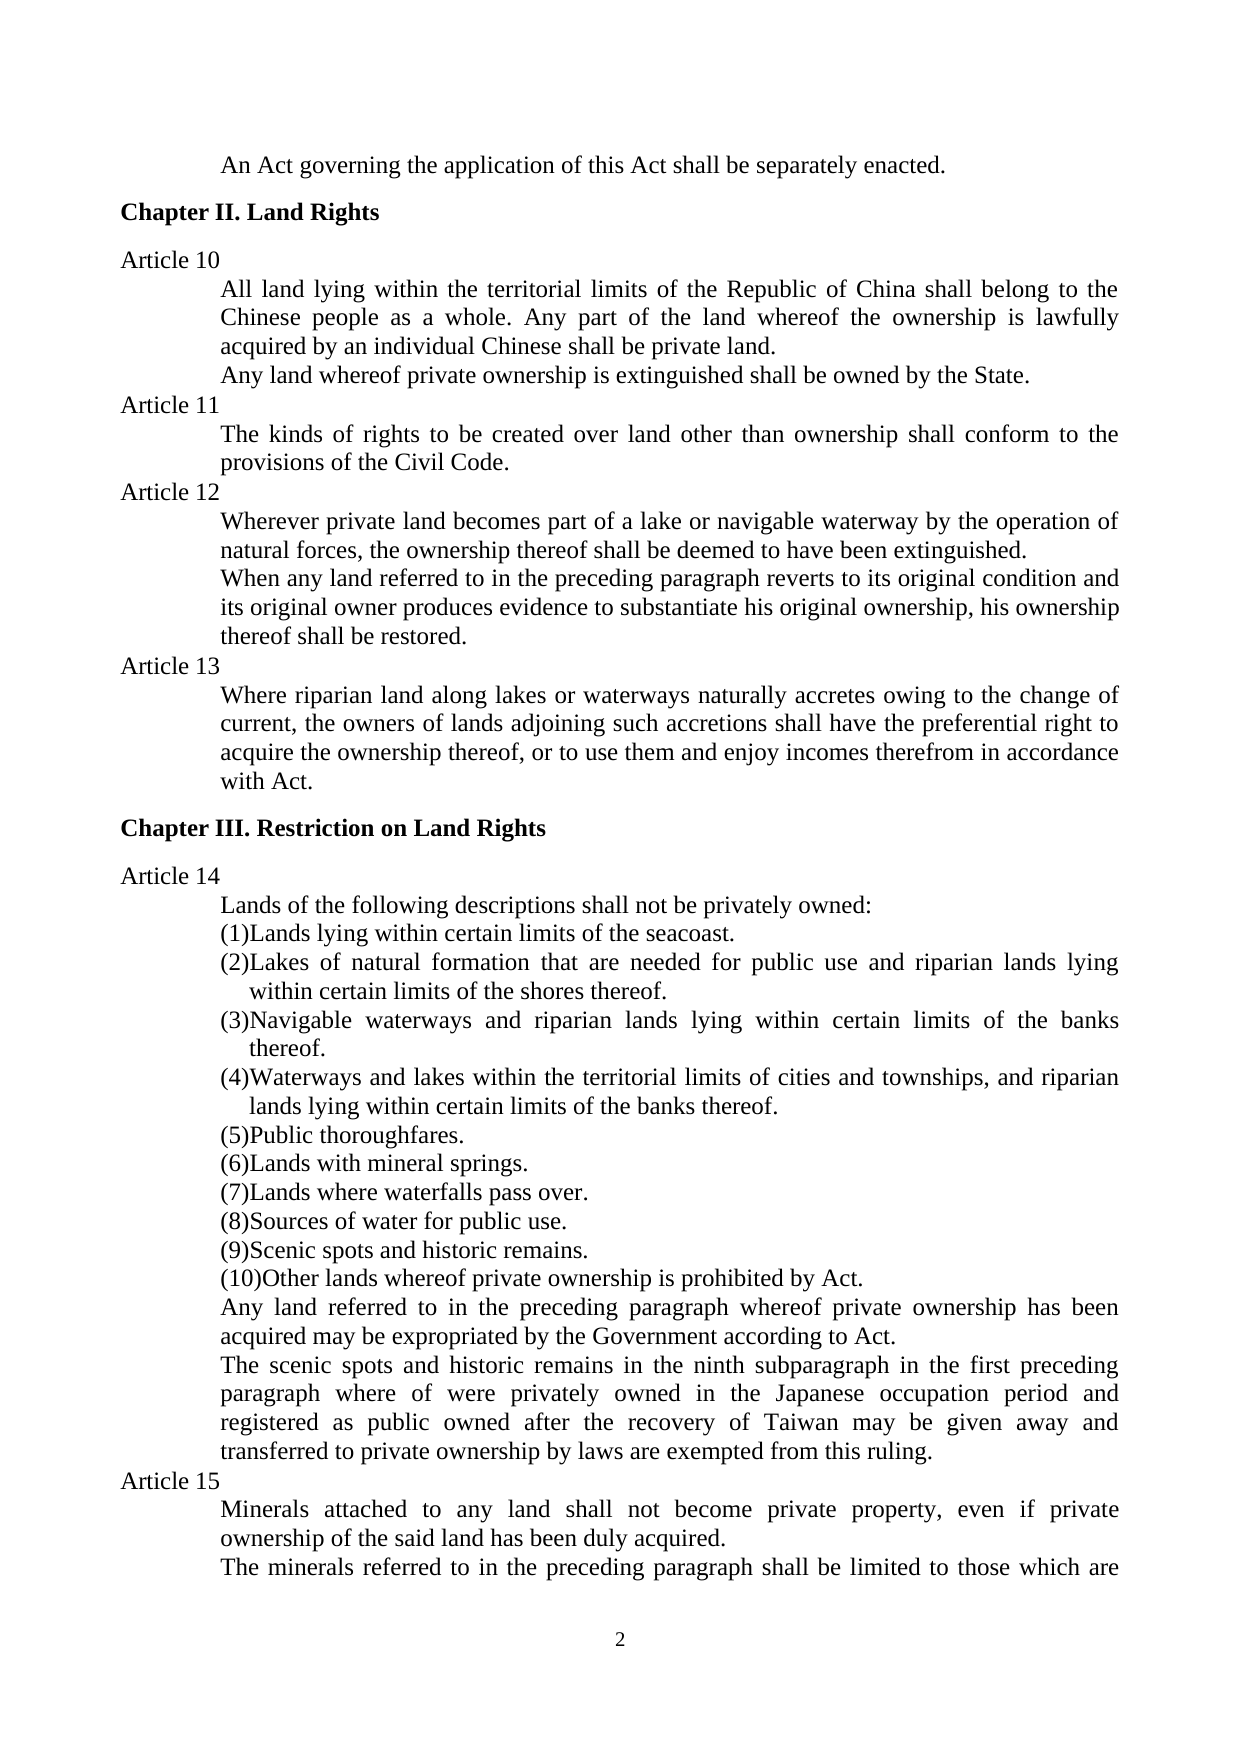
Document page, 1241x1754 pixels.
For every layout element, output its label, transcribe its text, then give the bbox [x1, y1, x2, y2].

text (6)Lands with mineral springs. [220, 1148, 1120, 1177]
text (9)Scenic spots and historic remains. [220, 1235, 1120, 1263]
text Wherever private land becomes part of a lake or navigable waterway by the operation of natural forces, the ownership thereof shall be deemed to have been extinguished. [220, 506, 1120, 563]
text An Act governing the application of this Act shall be separately enacted. [220, 150, 1120, 179]
text Article 14 [120, 861, 1120, 890]
text (7)Lands where waterfalls pass over. [220, 1177, 1120, 1206]
text Article 10 [120, 245, 1120, 274]
text (10)Other lands whereof private ownership is prohibited by Act. [220, 1263, 1120, 1292]
text All land lying within the territorial limits of the Republic of China shall belong to the Chinese people as a whole. Any part of the land whereof the ownership is lawfully acquired by an individual Chinese shall be private land. [220, 274, 1120, 360]
text The kinds of rights to be created over land other than ownership shall conform to the provisions of the Civil Code. [220, 419, 1120, 476]
text Minerals attached to any land shall not become private property, even if private ownership of the said land has been duly acquired. [220, 1494, 1120, 1552]
text (2)Lakes of natural formation that are needed for public use and riparian lands lying within certain limits of the shores thereof. [220, 947, 1120, 1005]
text (1)Lands lying within certain limits of the seacoast. [220, 918, 1120, 947]
text Article 15 [120, 1466, 1120, 1494]
text When any land referred to in the preceding paragraph reverts to its original condition and its original owner produces evidence to substantiate his original ownership, his ownership thereof shall be restored. [220, 563, 1120, 650]
text (3)Navigable waterways and riparian lands lying within certain limits of the banks thereof. [220, 1005, 1120, 1062]
text Article 11 [120, 390, 1120, 419]
text Chapter III. Restriction on Land Rights [120, 813, 1120, 842]
text Lands of the following descriptions shall not be privately owned: [220, 890, 1120, 918]
text Any land referred to in the preceding paragraph whereof private ownership has been acquired may be expropriated by the Government according to Act. [220, 1292, 1120, 1350]
text The minerals referred to in the preceding paragraph shall be limited to those which are [220, 1552, 1120, 1581]
text (8)Sources of water for public use. [220, 1206, 1120, 1235]
text Article 13 [120, 651, 1120, 680]
text The scenic spots and historic remains in the ninth subparagraph in the first preceding paragraph where of were privately owned in the Japanese occupation period and registered as public owned after the recovery of Taiwan may be given away and transferred to private ownership by laws are exempted from this ruling. [220, 1350, 1120, 1465]
text Article 12 [120, 477, 1120, 506]
text Where riparian land along lakes or waterways naturally accretes owing to the change of current, the owners of lands adjoining such accretions shall have the preferential right to acquire the ownership thereof, or to use them and enjoy incomes therefrom in accordance with Act. [220, 680, 1120, 795]
text (5)Public thoroughfares. [220, 1120, 1120, 1148]
text Chapter II. Land Rights [120, 197, 1120, 226]
text Any land whereof private ownership is extinguished shall be owned by the State. [220, 360, 1120, 389]
text (4)Waterways and lakes within the territorial limits of cities and townships, and riparian lands lying within certain limits of the banks thereof. [220, 1062, 1120, 1120]
